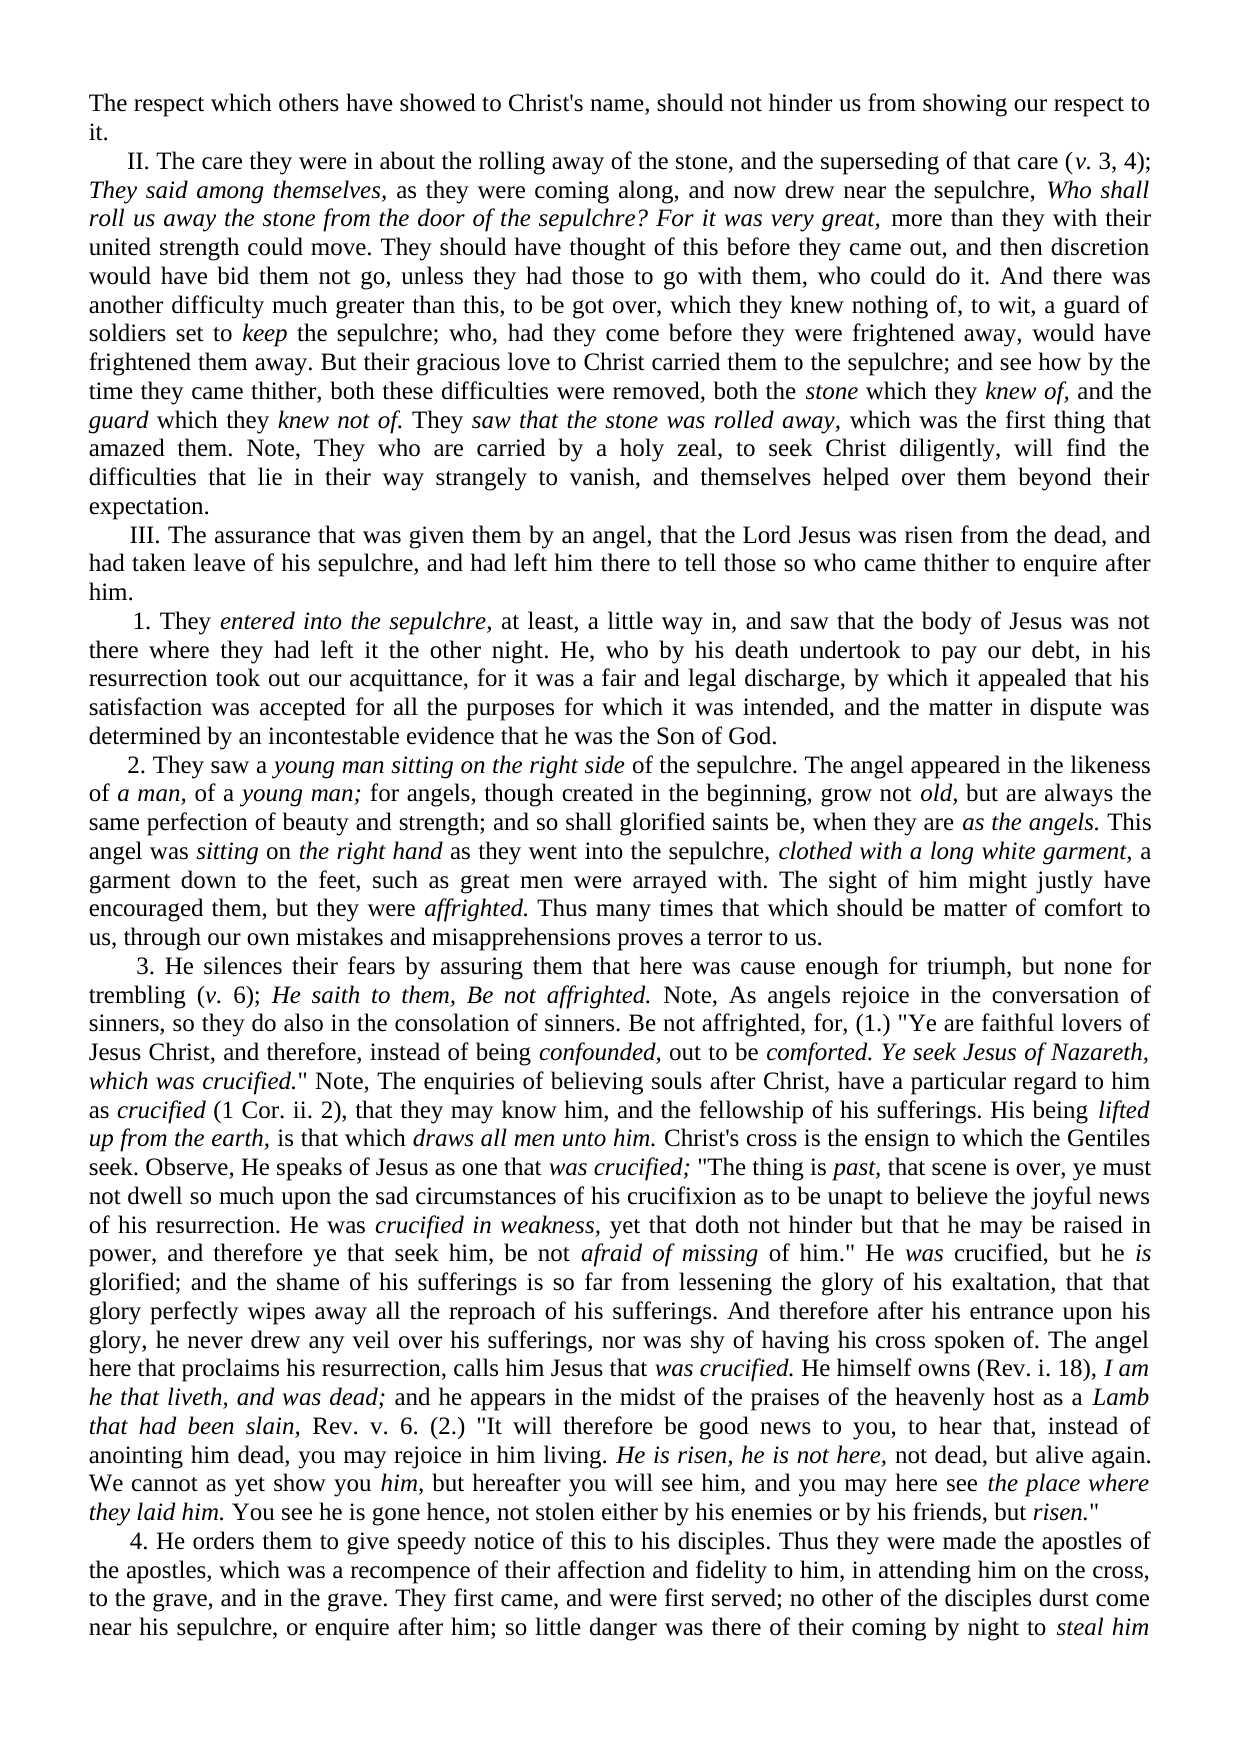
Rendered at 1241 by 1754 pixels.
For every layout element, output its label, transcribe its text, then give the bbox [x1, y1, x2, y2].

text 3. He silences their fears by assuring them that here was cause enough for triumph, but none for trembling (v. 6); He saith to them, Be not affrighted. Note, As angels rejoice in the conversation of sinners, so they do also in the consolation of sinners. Be not affrighted, for, (1.) "Ye are faithful lovers of Jesus Christ, and therefore, instead of being confounded, out to be comforted. Ye seek Jesus of Nazareth, which was crucified." Note, The enquiries of believing souls after Christ, have a particular regard to him as crucified (1 Cor. ii. 2), that they may know him, and the fellowship of his sufferings. His being lifted up from the earth, is that which draws all men unto him. Christ's cross is the ensign to which the Gentiles seek. Observe, He speaks of Jesus as one that was crucified; "The thing is past, that scene is over, ye must not dwell so much upon the sad circumstances of his crucifixion as to be unapt to believe the joyful news of his resurrection. He was crucified in weakness, yet that doth not hinder but that he may be raised in power, and therefore ye that seek him, be not afraid of missing of him." He was crucified, but he is glorified; and the shame of his sufferings is so far from lessening the glory of his exaltation, that that glory perfectly wipes away all the reproach of his sufferings. And therefore after his entrance upon his glory, he never drew any veil over his sufferings, nor was shy of having his cross spoken of. The angel here that proclaims his resurrection, calls him Jesus that was crucified. He himself owns (Rev. i. 18), I am he that liveth, and was dead; and he appears in the midst of the praises of the heavenly host as a Lamb that had been slain, Rev. v. 6. (2.) "It will therefore be good news to you, to hear that, instead of anointing him dead, you may rejoice in him living. He is risen, he is not here, not dead, but alive again. We cannot as yet show you him, but hereafter you will see him, and you may here see the place where they laid him. You see he is gone hence, not stolen either by his enemies or by his friends, but risen." [88, 951, 1152, 1526]
text 1. They entered into the sepulchre, at least, a little way in, and saw that the body of Jesus was not there where they had left it the other night. He, who by his death undertook to pay our debt, in his resurrection took out our acquittance, for it was a fair and legal discharge, by which it appealed that his satisfaction was accepted for all the purposes for which it was intended, and the matter in dispute was determined by an incontestable evidence that he was the Son of God. [88, 606, 1152, 750]
text 2. They saw a young man sitting on the right side of the sepulchre. The angel appeared in the likeness of a man, of a young man; for angels, though created in the beginning, grow not old, but are always the same perfection of beauty and strength; and so shall glorified saints be, when they are as the angels. This angel was sitting on the right hand as they went into the sepulchre, clothed with a long white garment, a garment down to the feet, such as great men were arrayed with. The sight of him might justly have encouraged them, but they were affrighted. Thus many times that which should be matter of comfort to us, through our own mistakes and misapprehensions proves a terror to us. [88, 750, 1152, 951]
text 4. He orders them to give speedy notice of this to his disciples. Thus they were made the apostles of the apostles, which was a recompence of their affection and fidelity to him, in attending him on the cross, to the grave, and in the grave. They first came, and were first served; no other of the disciples durst come near his sepulchre, or enquire after him; so little danger was there of their coming by night to steal him [88, 1526, 1152, 1641]
text The respect which others have showed to Christ's name, should not hinder us from showing our respect to it. [88, 88, 1152, 146]
text II. The care they were in about the rolling away of the stone, and the superseding of that care (v. 3, 4); They said among themselves, as they were coming along, and now drew near the sepulchre, Who shall roll us away the stone from the door of the sepulchre? For it was very great, more than they with their united strength could move. They should have thought of this before they came out, and then discretion would have bid them not go, unless they had those to go with them, who could do it. And there was another difficulty much greater than this, to be got over, which they knew nothing of, to wit, a guard of soldiers set to keep the sepulchre; who, had they come before they were frightened away, would have frightened them away. But their gracious love to Christ carried them to the sepulchre; and see how by the time they came thither, both these difficulties were removed, both the stone which they knew of, and the guard which they knew not of. They saw that the stone was rolled away, which was the first thing that amazed them. Note, They who are carried by a holy zeal, to seek Christ diligently, will find the difficulties that lie in their way strangely to vanish, and themselves helped over them beyond their expectation. [88, 146, 1152, 520]
text III. The assurance that was given them by an angel, that the Lord Jesus was risen from the dead, and had taken leave of his sepulchre, and had left him there to tell those so who came thither to enquire after him. [88, 520, 1152, 606]
